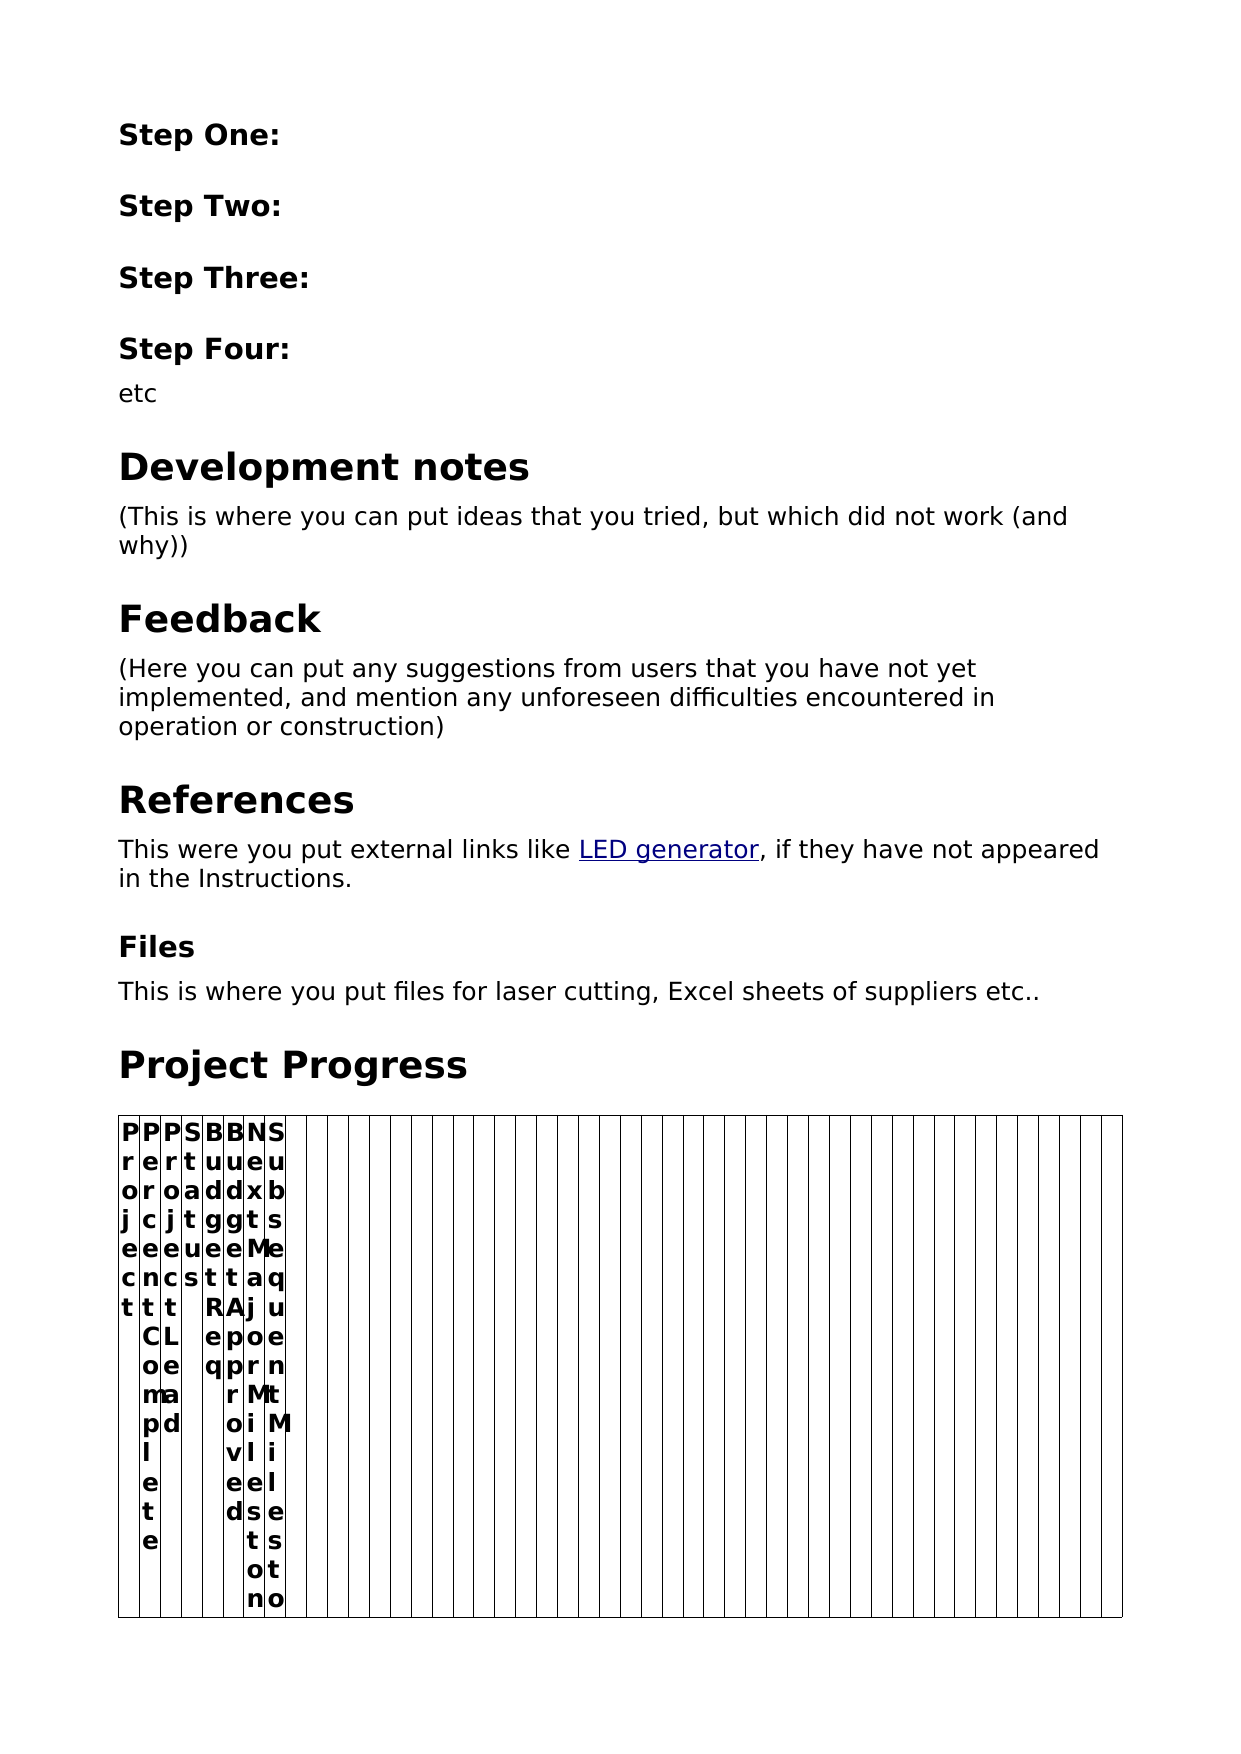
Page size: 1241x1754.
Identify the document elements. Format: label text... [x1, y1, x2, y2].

table_header [286, 1116, 306, 1617]
table_header [370, 1116, 390, 1617]
subtitle Step Two: [118, 189, 1122, 223]
subtitle Files [118, 931, 1122, 965]
text This is where you put files for laser cutting, Excel sheets of suppliers etc.. [118, 977, 1122, 1006]
table_header [391, 1116, 411, 1617]
table_header [767, 1116, 787, 1617]
table_header Project Lead [161, 1116, 181, 1617]
table_header [621, 1116, 641, 1617]
table_header [788, 1116, 808, 1617]
table_header [704, 1116, 724, 1617]
table_header [746, 1116, 766, 1617]
table_header [328, 1116, 348, 1617]
table_header Next Major Milestone [244, 1116, 264, 1617]
table_header [872, 1116, 892, 1617]
text (This is where you can put ideas that you tried, but which did not work (and why)) [118, 502, 1122, 560]
table_header Status [182, 1116, 202, 1617]
table_header [809, 1116, 829, 1617]
table_header [976, 1116, 996, 1617]
table_header Project [119, 1116, 139, 1617]
table_header [642, 1116, 662, 1617]
table_header [725, 1116, 745, 1617]
text etc [118, 379, 1122, 408]
table_header [830, 1116, 850, 1617]
subtitle Step One: [118, 118, 1122, 152]
table_header [893, 1116, 913, 1617]
table_header [1081, 1116, 1101, 1617]
table_header [516, 1116, 536, 1617]
subtitle Step Three: [118, 261, 1122, 295]
table_header [997, 1116, 1017, 1617]
table_header [1102, 1116, 1122, 1617]
text (Here you can put any suggestions from users that you have not yet implemented, and mention any unforeseen difficulties encountered in operation or construction) [118, 654, 1122, 741]
table_header Subsequent Milestones to complete [265, 1116, 285, 1617]
table_header [1018, 1116, 1038, 1617]
table_header [684, 1116, 703, 1617]
table_header [1060, 1116, 1080, 1617]
table_header [558, 1116, 578, 1617]
table_header [474, 1116, 494, 1617]
text This were you put external links like LED generator, if they have not appeared in the Instructions. [118, 835, 1122, 893]
table_header Budget Req [203, 1116, 223, 1617]
table_header [579, 1116, 599, 1617]
table_header [307, 1116, 327, 1617]
table_header Percent Complete [140, 1116, 160, 1617]
table_header [495, 1116, 515, 1617]
table_header [935, 1116, 954, 1617]
subtitle References [118, 779, 1122, 822]
table_header [412, 1116, 432, 1617]
table_header [955, 1116, 975, 1617]
table_header [537, 1116, 557, 1617]
table_header [914, 1116, 934, 1617]
subtitle Step Four: [118, 332, 1122, 366]
subtitle Project Progress [118, 1044, 1122, 1087]
subtitle Development notes [118, 446, 1122, 489]
table_header [1039, 1116, 1059, 1617]
table_header [349, 1116, 369, 1617]
table_header [433, 1116, 453, 1617]
subtitle Feedback [118, 598, 1122, 641]
table_header [600, 1116, 620, 1617]
table_header [454, 1116, 473, 1617]
table_header Budget Approved [224, 1116, 243, 1617]
table_header [851, 1116, 871, 1617]
table_header [663, 1116, 683, 1617]
